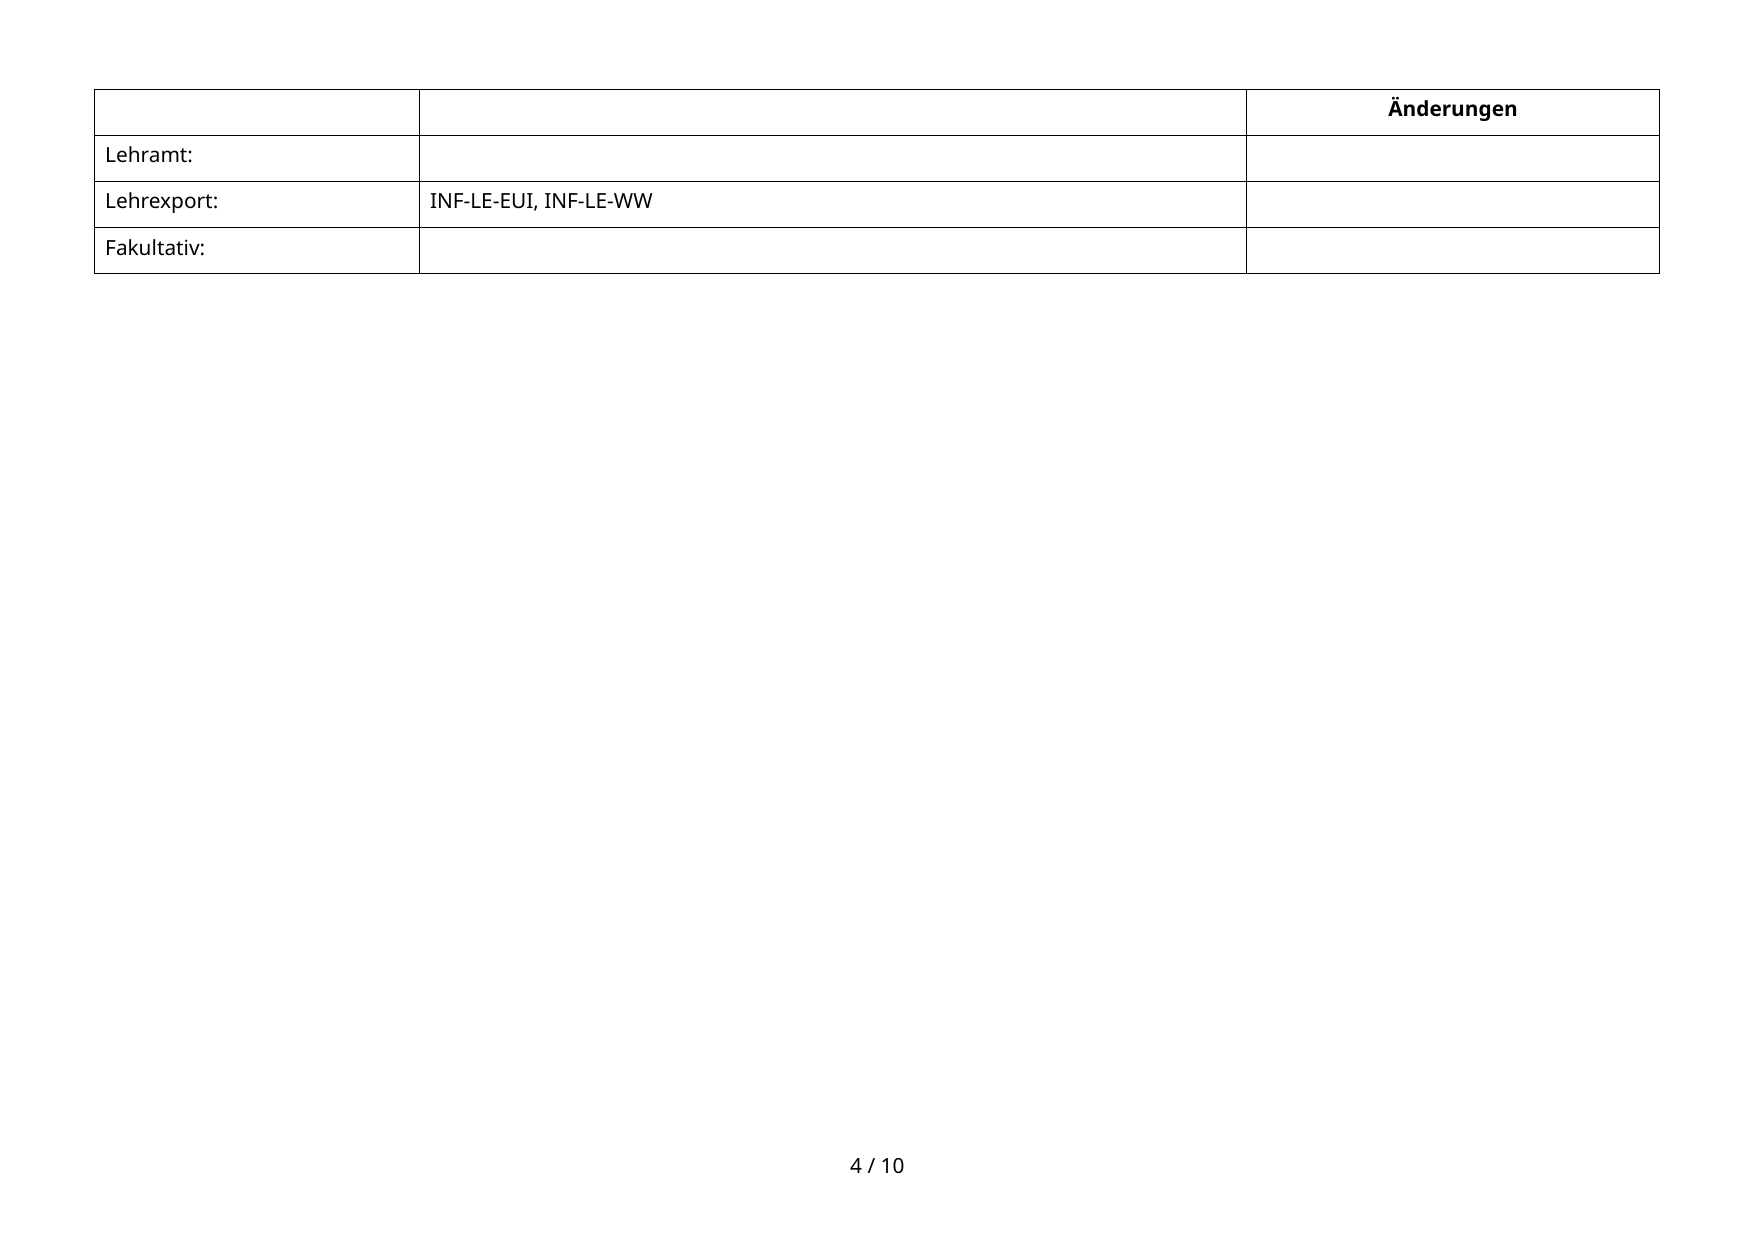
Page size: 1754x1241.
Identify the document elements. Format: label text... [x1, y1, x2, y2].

table_cell Fakultativ: [95, 228, 419, 273]
table_cell [1247, 228, 1659, 273]
table_cell Lehramt: [95, 136, 419, 181]
table_header [95, 90, 419, 134]
table_cell Lehrexport: [95, 182, 419, 227]
table_cell [420, 228, 1246, 273]
table_header [420, 90, 1246, 134]
table_cell [1247, 136, 1659, 181]
table_cell INF-LE-EUI, INF-LE-WW [420, 182, 1246, 227]
table_header Änderungen [1247, 90, 1659, 134]
table_cell [1247, 182, 1659, 227]
table_cell [420, 136, 1246, 181]
